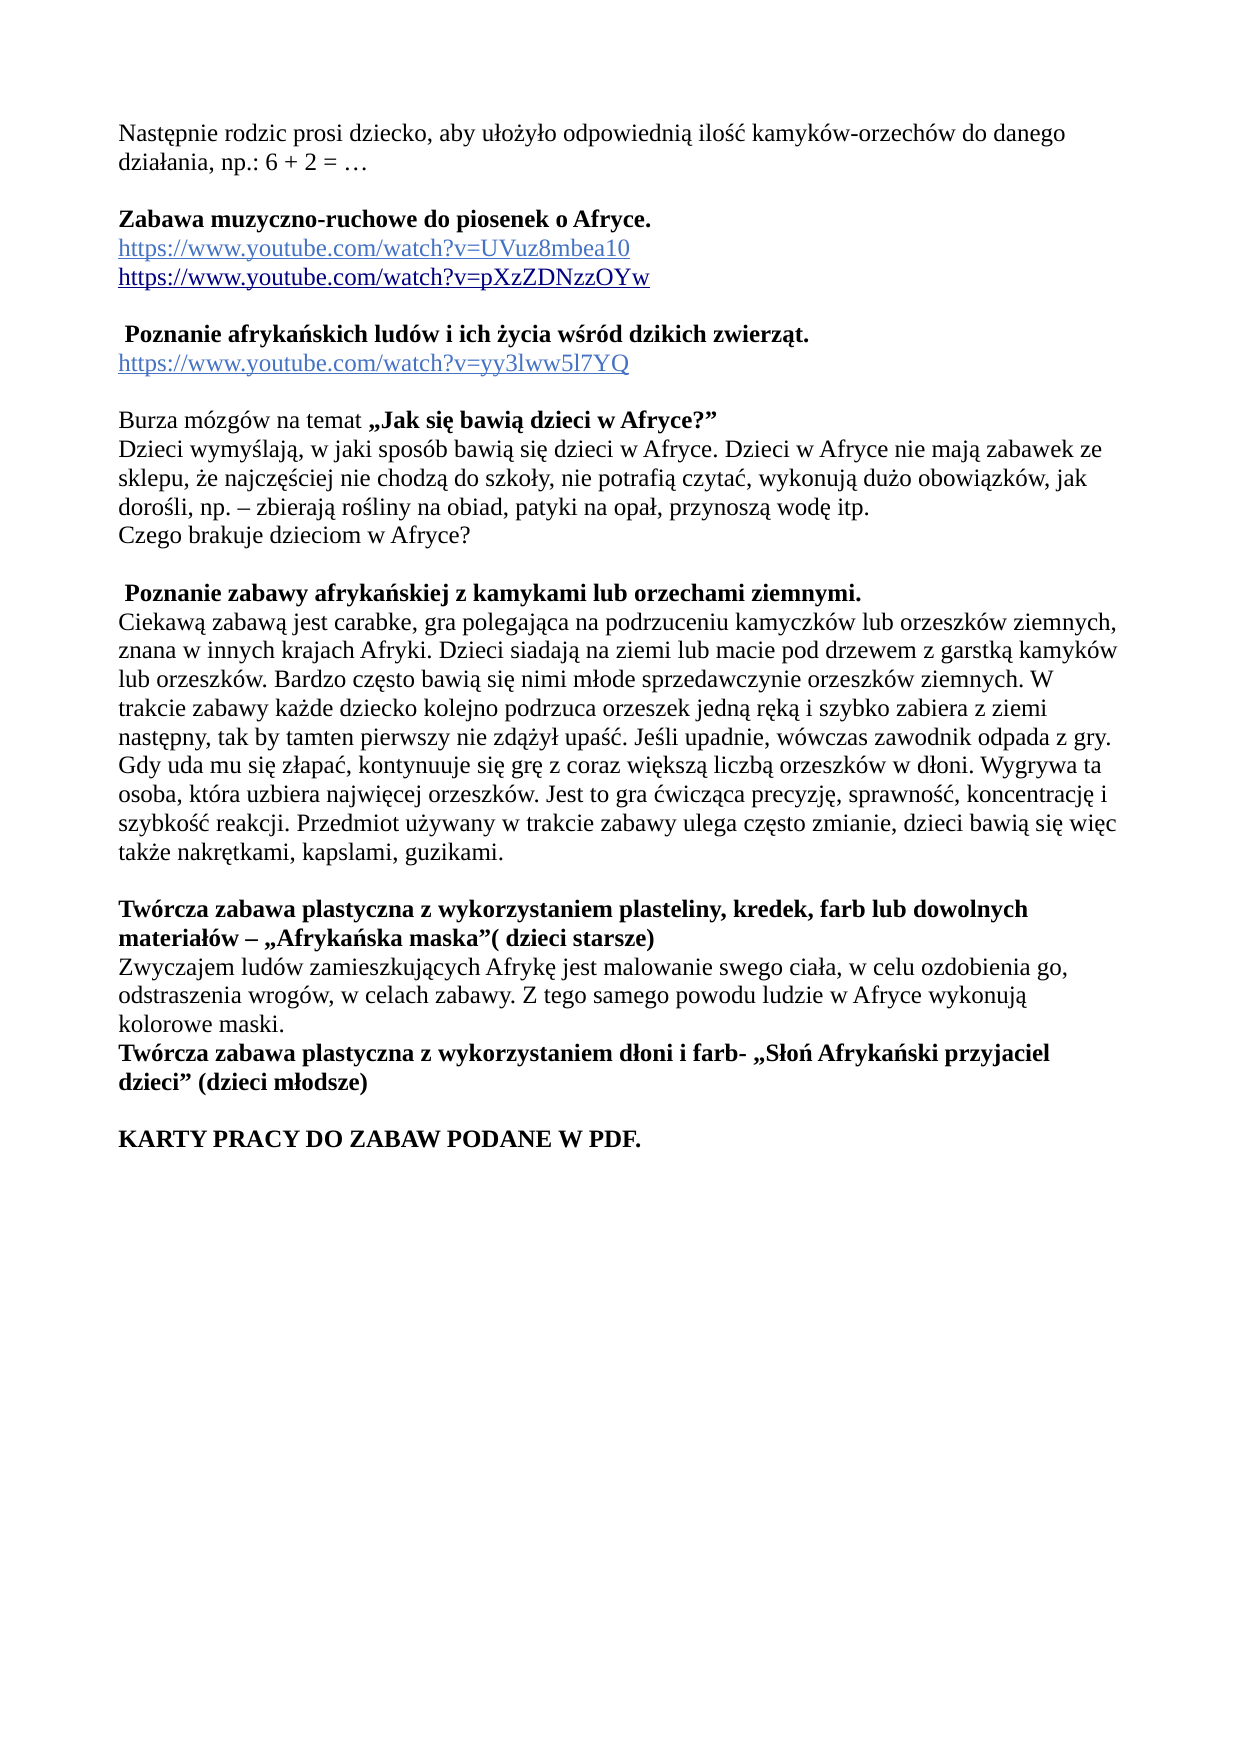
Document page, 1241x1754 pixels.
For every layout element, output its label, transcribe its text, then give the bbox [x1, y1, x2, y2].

text https://www.youtube.com/watch?v=yy3lww5l7YQ [118, 348, 1122, 377]
text KARTY PRACY DO ZABAW PODANE W PDF. [118, 1124, 1122, 1153]
text Następnie rodzic prosi dziecko, aby ułożyło odpowiednią ilość kamyków-orzechów do danego działania, np.: 6 + 2 = … [118, 118, 1122, 204]
text Zabawa muzyczno-ruchowe do piosenek o Afryce. [118, 204, 1122, 233]
text Burza mózgów na temat „Jak się bawią dzieci w Afryce?” Dzieci wymyślają, w jaki sposób bawią się dzieci w Afryce. Dzieci w Afryce nie mają zabawek ze sklepu, że najczęściej nie chodzą do szkoły, nie potrafią czytać, wykonują dużo obowiązków, jak dorośli, np. – zbierają rośliny na obiad, patyki na opał, przynoszą wodę itp. Czego brakuje dzieciom w Afryce? Poznanie zabawy afrykańskiej z kamykami lub orzechami ziemnymi. Ciekawą zabawą jest carabke, gra polegająca na podrzuceniu kamyczków lub orzeszków ziemnych, znana w innych krajach Afryki. Dzieci siadają na ziemi lub macie pod drzewem z garstką kamyków lub orzeszków. Bardzo często bawią się nimi młode sprzedawczynie orzeszków ziemnych. W trakcie zabawy każde dziecko kolejno podrzuca orzeszek jedną ręką i szybko zabiera z ziemi następny, tak by tamten pierwszy nie zdążył upaść. Jeśli upadnie, wówczas zawodnik odpada z gry. Gdy uda mu się złapać, kontynuuje się grę z coraz większą liczbą orzeszków w dłoni. Wygrywa ta osoba, która uzbiera najwięcej orzeszków. Jest to gra ćwicząca precyzję, sprawność, koncentrację i szybkość reakcji. Przedmiot używany w trakcie zabawy ulega często zmianie, dzieci bawią się więc także nakrętkami, kapslami, guzikami. Twórcza zabawa plastyczna z wykorzystaniem plasteliny, kredek, farb lub dowolnych materiałów – „Afrykańska maska”( dzieci starsze) Zwyczajem ludów zamieszkujących Afrykę jest malowanie swego ciała, w celu ozdobienia go, odstraszenia wrogów, w celach zabawy. Z tego samego powodu ludzie w Afryce wykonują kolorowe maski. [118, 406, 1122, 1038]
text https://www.youtube.com/watch?v=UVuz8mbea10 [118, 233, 1122, 262]
text Twórcza zabawa plastyczna z wykorzystaniem dłoni i farb- „Słoń Afrykański przyjaciel dzieci” (dzieci młodsze) [118, 1038, 1122, 1096]
text https://www.youtube.com/watch?v=pXzZDNzzOYw Poznanie afrykańskich ludów i ich życia wśród dzikich zwierząt. [118, 262, 1122, 348]
